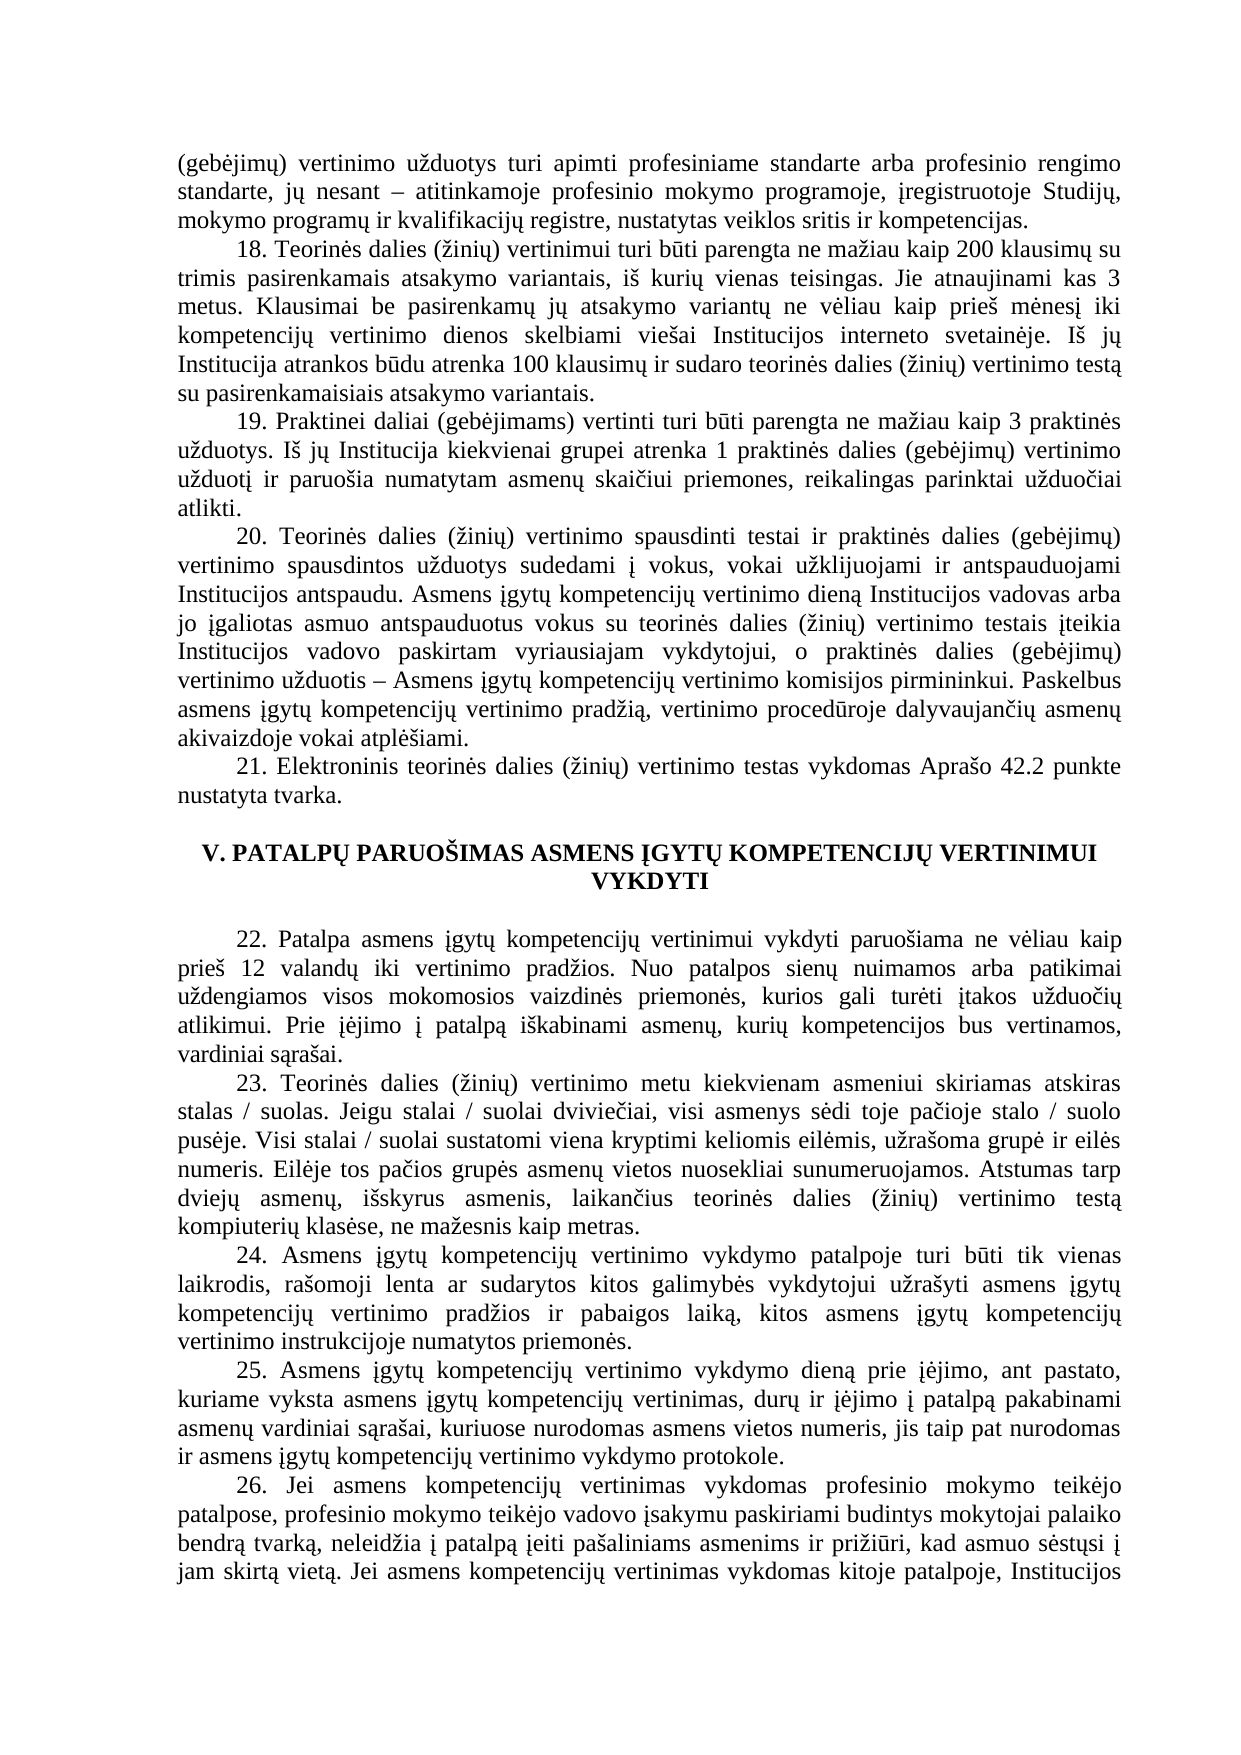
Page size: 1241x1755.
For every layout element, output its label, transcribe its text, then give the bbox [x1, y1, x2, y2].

text 18. Teorinės dalies (žinių) vertinimui turi būti parengta ne mažiau kaip 200 klausimų su trimis pasirenkamais atsakymo variantais, iš kurių vienas teisingas. Jie atnaujinami kas 3 metus. Klausimai be pasirenkamų jų atsakymo variantų ne vėliau kaip prieš mėnesį iki kompetencijų vertinimo dienos skelbiami viešai Institucijos interneto svetainėje. Iš jų Institucija atrankos būdu atrenka 100 klausimų ir sudaro teorinės dalies (žinių) vertinimo testą su pasirenkamaisiais atsakymo variantais. [177, 234, 1122, 406]
text 24. Asmens įgytų kompetencijų vertinimo vykdymo patalpoje turi būti tik vienas laikrodis, rašomoji lenta ar sudarytos kitos galimybės vykdytojui užrašyti asmens įgytų kompetencijų vertinimo pradžios ir pabaigos laiką, kitos asmens įgytų kompetencijų vertinimo instrukcijoje numatytos priemonės. [177, 1240, 1122, 1355]
text V. PATALPŲ PARUOŠIMAS ASMENS ĮGYTŲ KOMPETENCIJŲ VERTINIMUI VYKDYTI [177, 838, 1122, 895]
text (gebėjimų) vertinimo užduotys turi apimti profesiniame standarte arba profesinio rengimo standarte, jų nesant – atitinkamoje profesinio mokymo programoje, įregistruotoje Studijų, mokymo programų ir kvalifikacijų registre, nustatytas veiklos sritis ir kompetencijas. [177, 148, 1122, 234]
text 26. Jei asmens kompetencijų vertinimas vykdomas profesinio mokymo teikėjo patalpose, profesinio mokymo teikėjo vadovo įsakymu paskiriami budintys mokytojai palaiko bendrą tvarką, neleidžia į patalpą įeiti pašaliniams asmenims ir prižiūri, kad asmuo sėstųsi į jam skirtą vietą. Jei asmens kompetencijų vertinimas vykdomas kitoje patalpoje, Institucijos [177, 1470, 1122, 1585]
text 25. Asmens įgytų kompetencijų vertinimo vykdymo dieną prie įėjimo, ant pastato, kuriame vyksta asmens įgytų kompetencijų vertinimas, durų ir įėjimo į patalpą pakabinami asmenų vardiniai sąrašai, kuriuose nurodomas asmens vietos numeris, jis taip pat nurodomas ir asmens įgytų kompetencijų vertinimo vykdymo protokole. [177, 1355, 1122, 1470]
text 20. Teorinės dalies (žinių) vertinimo spausdinti testai ir praktinės dalies (gebėjimų) vertinimo spausdintos užduotys sudedami į vokus, vokai užklijuojami ir antspauduojami Institucijos antspaudu. Asmens įgytų kompetencijų vertinimo dieną Institucijos vadovas arba jo įgaliotas asmuo antspauduotus vokus su teorinės dalies (žinių) vertinimo testais įteikia Institucijos vadovo paskirtam vyriausiajam vykdytojui, o praktinės dalies (gebėjimų) vertinimo užduotis – Asmens įgytų kompetencijų vertinimo komisijos pirmininkui. Paskelbus asmens įgytų kompetencijų vertinimo pradžią, vertinimo procedūroje dalyvaujančių asmenų akivaizdoje vokai atplėšiami. [177, 521, 1122, 751]
text 22. Patalpa asmens įgytų kompetencijų vertinimui vykdyti paruošiama ne vėliau kaip prieš 12 valandų iki vertinimo pradžios. Nuo patalpos sienų nuimamos arba patikimai uždengiamos visos mokomosios vaizdinės priemonės, kurios gali turėti įtakos užduočių atlikimui. Prie įėjimo į patalpą iškabinami asmenų, kurių kompetencijos bus vertinamos, vardiniai sąrašai. [177, 924, 1122, 1068]
text 23. Teorinės dalies (žinių) vertinimo metu kiekvienam asmeniui skiriamas atskiras stalas / suolas. Jeigu stalai / suolai dviviečiai, visi asmenys sėdi toje pačioje stalo / suolo pusėje. Visi stalai / suolai sustatomi viena kryptimi keliomis eilėmis, užrašoma grupė ir eilės numeris. Eilėje tos pačios grupės asmenų vietos nuosekliai sunumeruojamos. Atstumas tarp dviejų asmenų, išskyrus asmenis, laikančius teorinės dalies (žinių) vertinimo testą kompiuterių klasėse, ne mažesnis kaip metras. [177, 1068, 1122, 1240]
text 19. Praktinei daliai (gebėjimams) vertinti turi būti parengta ne mažiau kaip 3 praktinės užduotys. Iš jų Institucija kiekvienai grupei atrenka 1 praktinės dalies (gebėjimų) vertinimo užduotį ir paruošia numatytam asmenų skaičiui priemones, reikalingas parinktai užduočiai atlikti. [177, 406, 1122, 521]
text 21. Elektroninis teorinės dalies (žinių) vertinimo testas vykdomas Aprašo 42.2 punkte nustatyta tvarka. [177, 751, 1122, 809]
